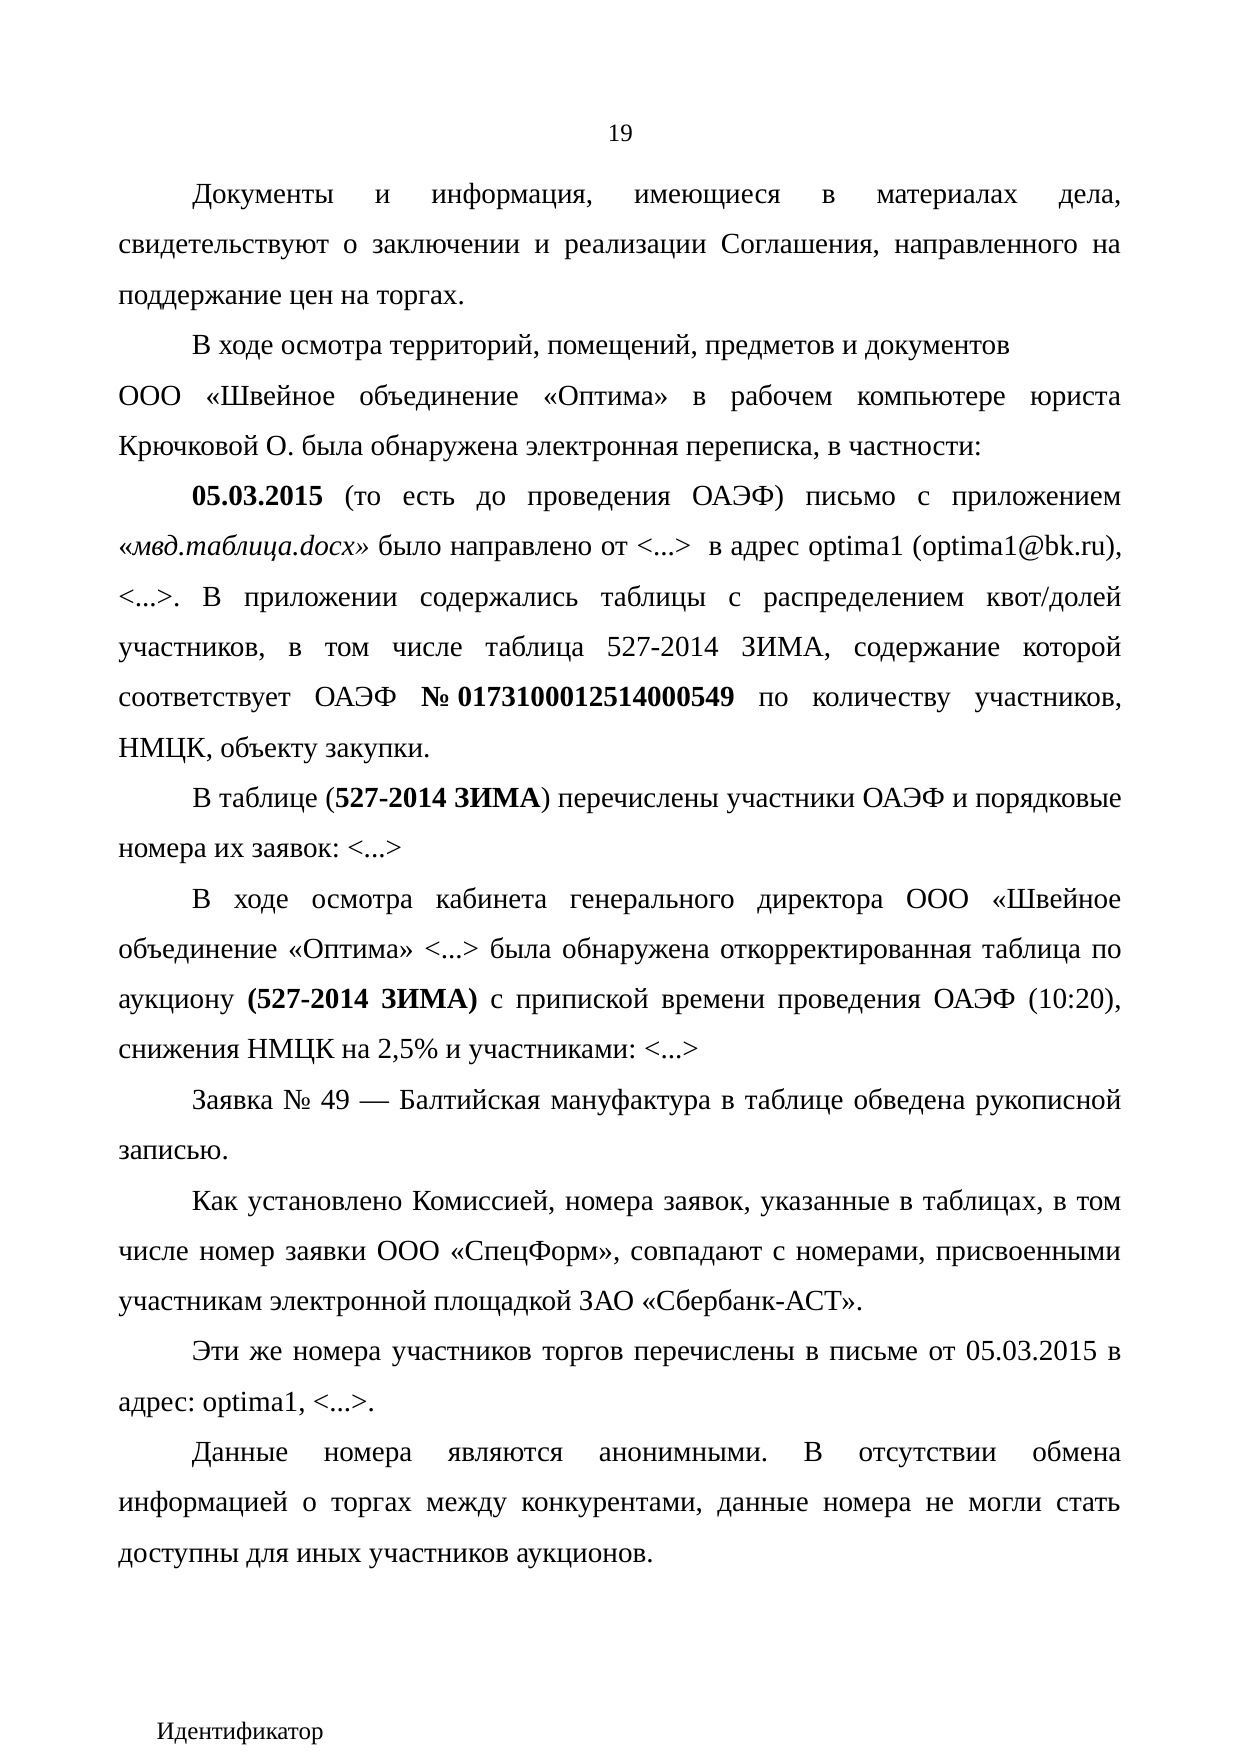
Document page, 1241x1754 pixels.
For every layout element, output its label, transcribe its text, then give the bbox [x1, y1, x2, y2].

text Заявка № 49 — Балтийская мануфактура в таблице обведена рукописной записью. [118, 1082, 1122, 1166]
text Данные номера являются анонимными. В отсутствии обмена информацией о торгах между конкурентами, данные номера не могли стать доступны для иных участников аукционов. [118, 1434, 1122, 1568]
text В таблице (527-2014 ЗИМА) перечислены участники ОАЭФ и порядковые номера их заявок: <...> [118, 780, 1122, 864]
text Эти же номера участников торгов перечислены в письме от 05.03.2015 в адрес: optima1, <...>. [118, 1333, 1122, 1417]
text В ходе осмотра территорий, помещений, предметов и документов ООО «Швейное объединение «Оптима» в рабочем компьютере юриста Крючковой О. была обнаружена электронная переписка, в частности: [118, 327, 1122, 461]
text Как установлено Комиссией, номера заявок, указанные в таблицах, в том числе номер заявки ООО «СпецФорм», совпадают с номерами, присвоенными участникам электронной площадкой ЗАО «Сбербанк-АСТ». [118, 1183, 1122, 1317]
text Документы и информация, имеющиеся в материалах дела, свидетельствуют о заключении и реализации Соглашения, направленного на поддержание цен на торгах. [118, 176, 1122, 311]
text 05.03.2015 (то есть до проведения ОАЭФ) письмо с приложением «мвд.таблица.docx» было направлено от <...> в адрес optima1 (optima1@bk.ru), <...>. В приложении содержались таблицы с распределением квот/долей участников, в том числе таблица 527-2014 ЗИМА, содержание которой соответствует ОАЭФ № 0173100012514000549 по количеству участников, НМЦК, объекту закупки. [118, 478, 1122, 763]
text В ходе осмотра кабинета генерального директора ООО «Швейное объединение «Оптима» <...> была обнаружена откорректированная таблица по аукциону (527-2014 ЗИМА) с припиской времени проведения ОАЭФ (10:20), снижения НМЦК на 2,5% и участниками: <...> [118, 881, 1122, 1065]
